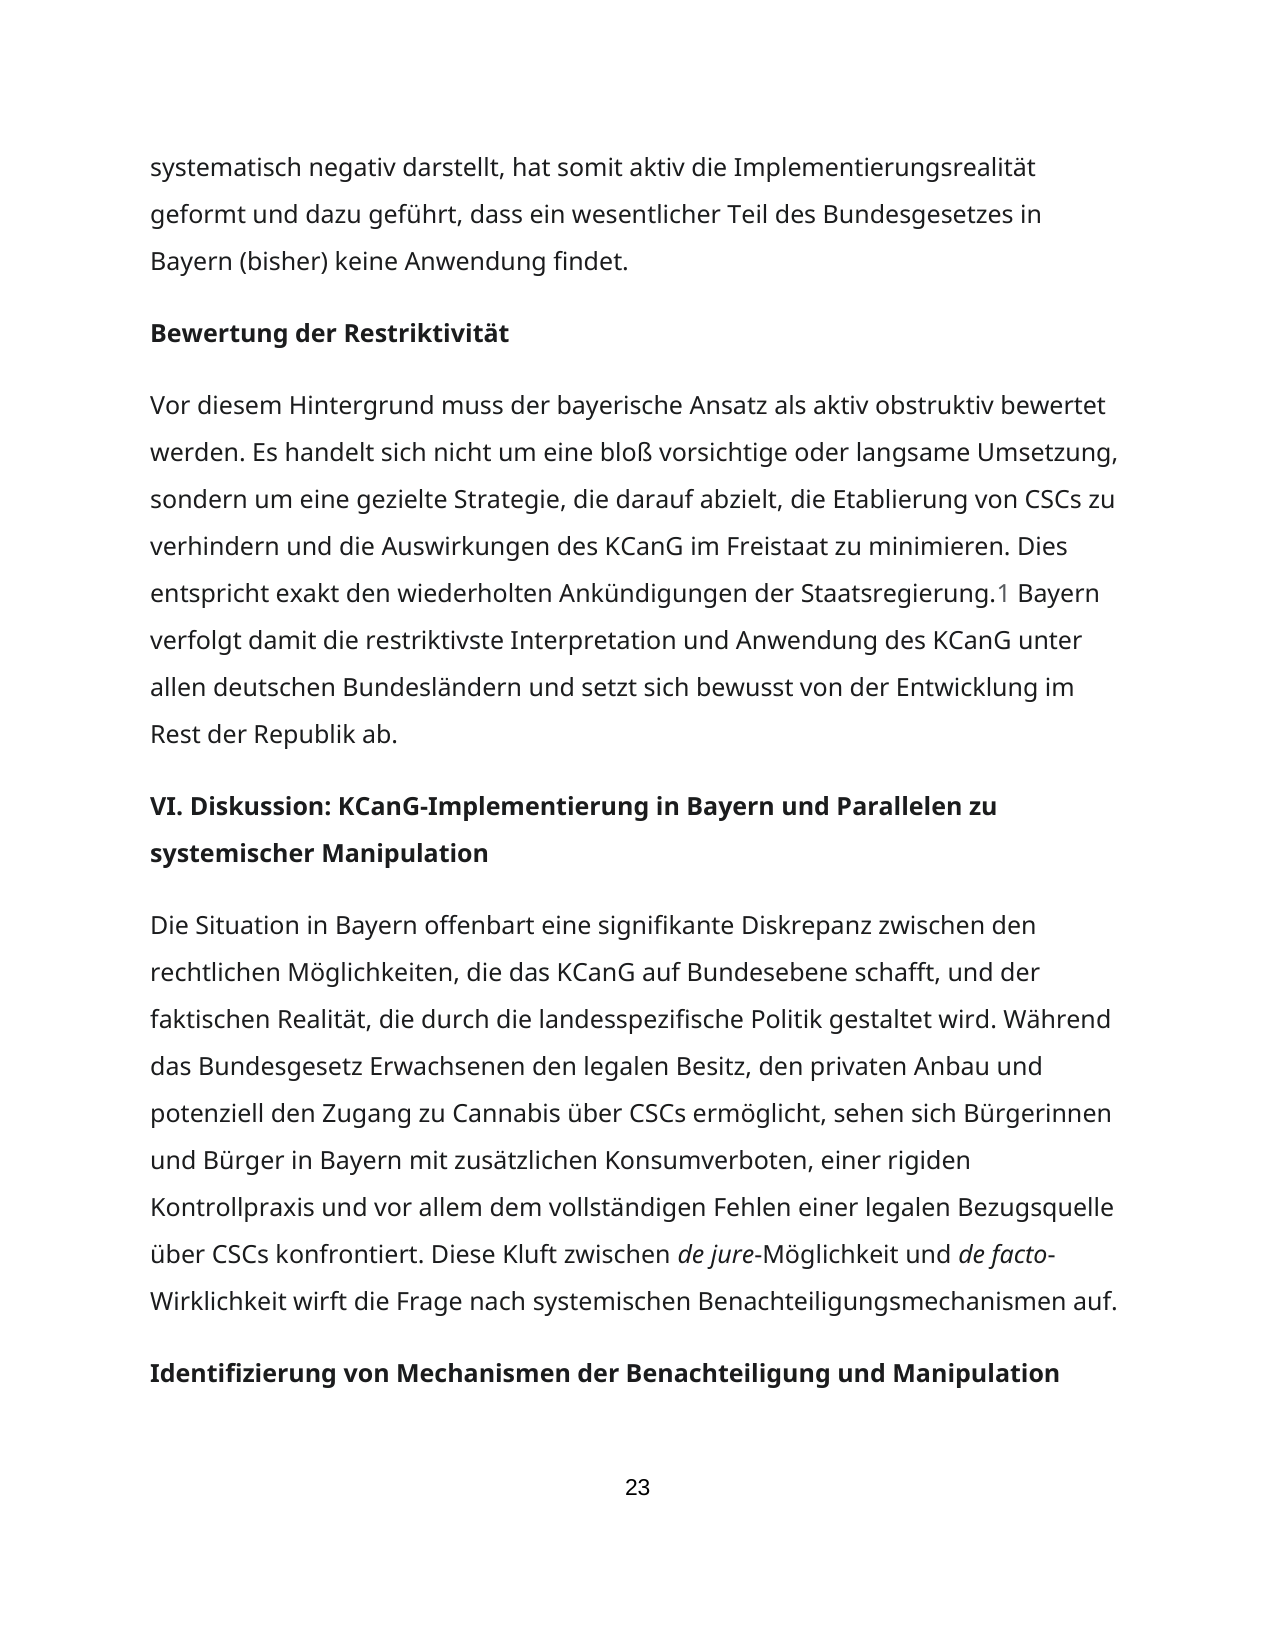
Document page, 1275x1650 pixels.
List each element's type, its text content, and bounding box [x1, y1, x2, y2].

text systematisch negativ darstellt, hat somit aktiv die Implementierungsrealität geformt und dazu geführt, dass ein wesentlicher Teil des Bundesgesetzes in Bayern (bisher) keine Anwendung findet. [150, 150, 1125, 278]
text Identifizierung von Mechanismen der Benachteiligung und Manipulation [150, 1356, 1125, 1389]
text VI. Diskussion: KCanG-Implementierung in Bayern und Parallelen zu systemischer Manipulation [150, 789, 1125, 870]
text Die Situation in Bayern offenbart eine signifikante Diskrepanz zwischen den rechtlichen Möglichkeiten, die das KCanG auf Bundesebene schafft, und der faktischen Realität, die durch die landesspezifische Politik gestaltet wird. Während das Bundesgesetz Erwachsenen den legalen Besitz, den privaten Anbau und potenziell den Zugang zu Cannabis über CSCs ermöglicht, sehen sich Bürgerinnen und Bürger in Bayern mit zusätzlichen Konsumverboten, einer rigiden Kontrollpraxis und vor allem dem vollständigen Fehlen einer legalen Bezugsquelle über CSCs konfrontiert. Diese Kluft zwischen de jure-Möglichkeit und de facto-Wirklichkeit wirft die Frage nach systemischen Benachteiligungsmechanismen auf. [150, 908, 1125, 1318]
text Bewertung der Restriktivität [150, 316, 1125, 350]
text Vor diesem Hintergrund muss der bayerische Ansatz als aktiv obstruktiv bewertet werden. Es handelt sich nicht um eine bloß vorsichtige oder langsame Umsetzung, sondern um eine gezielte Strategie, die darauf abzielt, die Etablierung von CSCs zu verhindern und die Auswirkungen des KCanG im Freistaat zu minimieren. Dies entspricht exakt den wiederholten Ankündigungen der Staatsregierung.1 Bayern verfolgt damit die restriktivste Interpretation und Anwendung des KCanG unter allen deutschen Bundesländern und setzt sich bewusst von der Entwicklung im Rest der Republik ab. [150, 388, 1125, 751]
